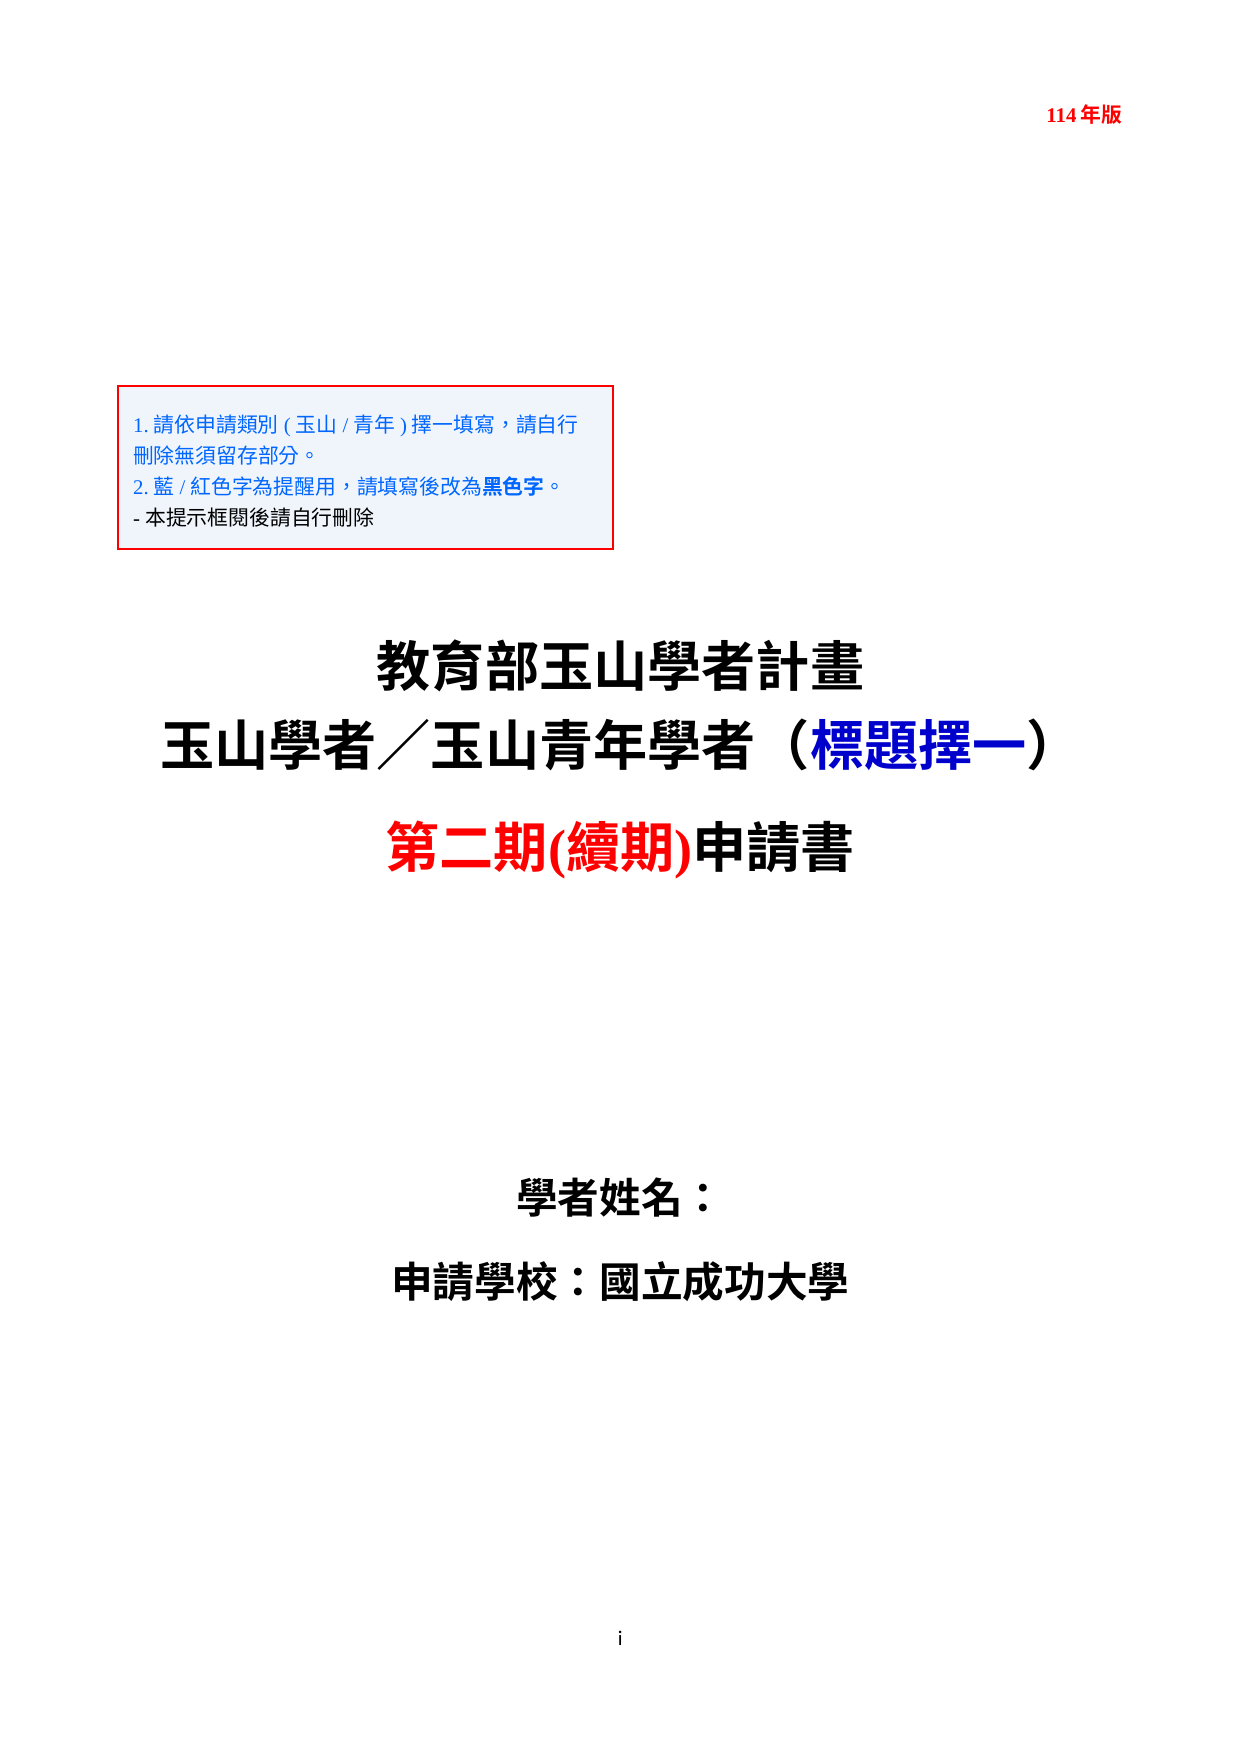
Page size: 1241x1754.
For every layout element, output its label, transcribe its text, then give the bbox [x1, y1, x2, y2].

text 學者姓名： [118, 1165, 1122, 1225]
text 教育部玉山學者計畫 玉山學者／玉山青年學者（標題擇一） [118, 624, 1122, 781]
text 第二期(續期)申請書 [118, 804, 1122, 883]
text 申請學校：國立成功大學 [118, 1249, 1122, 1309]
